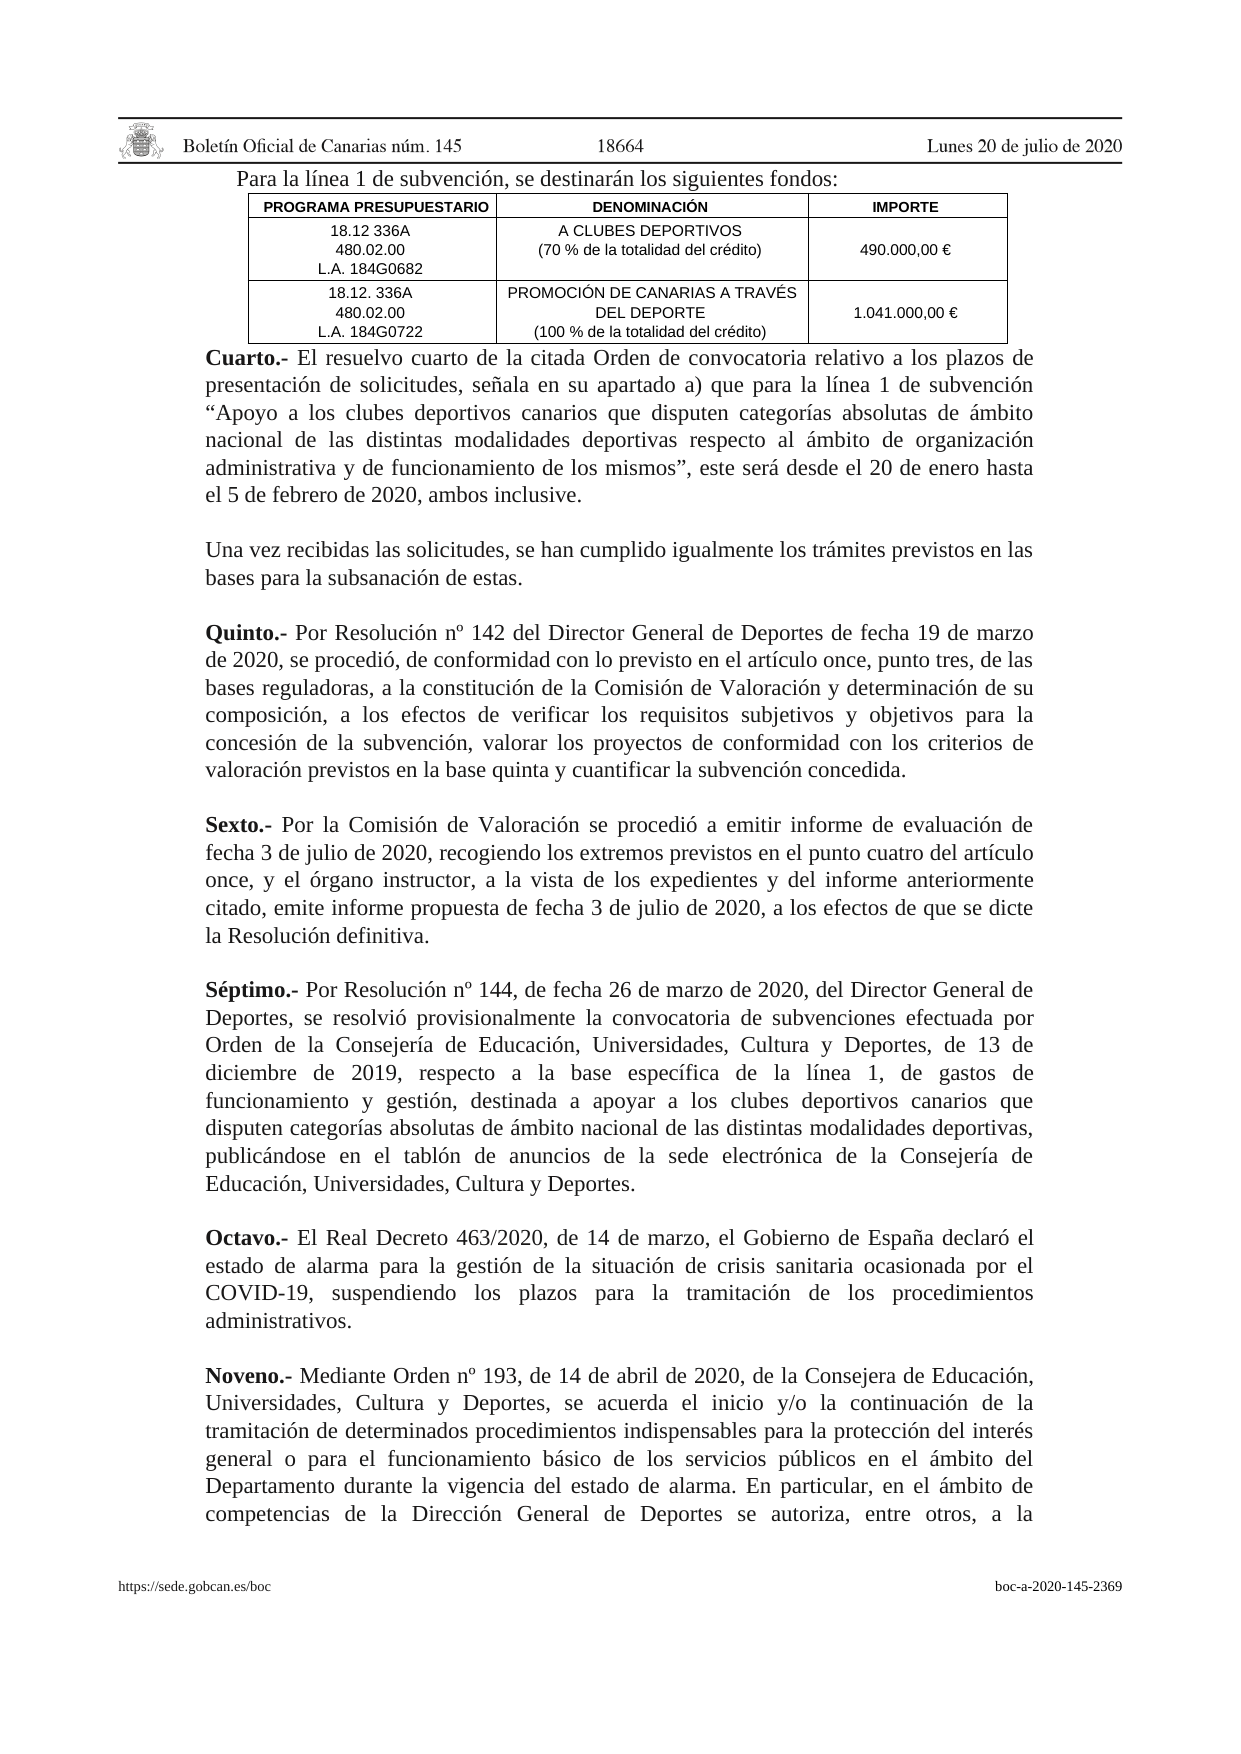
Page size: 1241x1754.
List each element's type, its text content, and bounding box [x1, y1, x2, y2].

table_header IMPORTE [809, 194, 1007, 217]
text Para la línea 1 de subvención, se destinarán los siguientes fondos: [236, 164, 1035, 191]
table_header DENOMINACIÓN [497, 194, 808, 217]
table_cell PROMOCIÓN DE CANARIAS A TRAVÉS DEL DEPORTE (100 % de la totalidad del crédito) [497, 281, 808, 342]
text [236, 144, 1035, 161]
text Séptimo.- Por Resolución nº 144, de fecha 26 de marzo de 2020, del Director General de Deportes, se resolvió provisionalmente la convocatoria de subvenciones efectuada por Orden de la Consejería de Educación, Universidades, Cultura y Deportes, de 13 de diciembre de 2019, respecto a la base específica de la línea 1, de gastos de funcionamiento y gestión, destinada a apoyar a los clubes deportivos canarios que disputen categorías absolutas de ámbito nacional de las distintas modalidades deportivas, publicándose en el tablón de anuncios de la sede electrónica de la Consejería de Educación, Universidades, Cultura y Deportes. [205, 976, 1035, 1196]
text Noveno.- Mediante Orden nº 193, de 14 de abril de 2020, de la Consejera de Educación, Universidades, Cultura y Deportes, se acuerda el inicio y/o la continuación de la tramitación de determinados procedimientos indispensables para la protección del interés general o para el funcionamiento básico de los servicios públicos en el ámbito del Departamento durante la vigencia del estado de alarma. En particular, en el ámbito de competencias de la Dirección General de Deportes se autoriza, entre otros, a la [205, 1362, 1035, 1526]
table_cell 18.12. 336A 480.02.00 L.A. 184G0722 [249, 281, 496, 342]
table_cell 490.000,00 € [809, 218, 1007, 280]
table_cell A CLUBES DEPORTIVOS (70 % de la totalidad del crédito) [497, 218, 808, 280]
text Quinto.- Por Resolución nº 142 del Director General de Deportes de fecha 19 de marzo de 2020, se procedió, de conformidad con lo previsto en el artículo once, punto tres, de las bases reguladoras, a la constitución de la Comisión de Valoración y determinación de su composición, a los efectos de verificar los requisitos subjetivos y objetivos para la concesión de la subvención, valorar los proyectos de conformidad con los criterios de valoración previstos en la base quinta y cuantificar la subvención concedida. [205, 618, 1035, 783]
text Una vez recibidas las solicitudes, se han cumplido igualmente los trámites previstos en las bases para la subsanación de estas. [205, 536, 1035, 590]
text Sexto.- Por la Comisión de Valoración se procedió a emitir informe de evaluación de fecha 3 de julio de 2020, recogiendo los extremos previstos en el punto cuatro del artículo once, y el órgano instructor, a la vista de los expedientes y del informe anteriormente citado, emite informe propuesta de fecha 3 de julio de 2020, a los efectos de que se dicte la Resolución definitiva. [205, 811, 1035, 948]
table_cell 1.041.000,00 € [809, 281, 1007, 342]
text Cuarto.- El resuelvo cuarto de la citada Orden de convocatoria relativo a los plazos de presentación de solicitudes, señala en su apartado a) que para la línea 1 de subvención “Apoyo a los clubes deportivos canarios que disputen categorías absolutas de ámbito nacional de las distintas modalidades deportivas respecto al ámbito de organización administrativa y de funcionamiento de los mismos”, este será desde el 20 de enero hasta el 5 de febrero de 2020, ambos inclusive. [205, 343, 1035, 508]
table_cell 18.12 336A 480.02.00 L.A. 184G0682 [249, 218, 496, 280]
table_header PROGRAMA PRESUPUESTARIO [249, 194, 496, 217]
text Octavo.- El Real Decreto 463/2020, de 14 de marzo, el Gobierno de España declaró el estado de alarma para la gestión de la situación de crisis sanitaria ocasionada por el COVID-19, suspendiendo los plazos para la tramitación de los procedimientos administrativos. [205, 1224, 1035, 1333]
